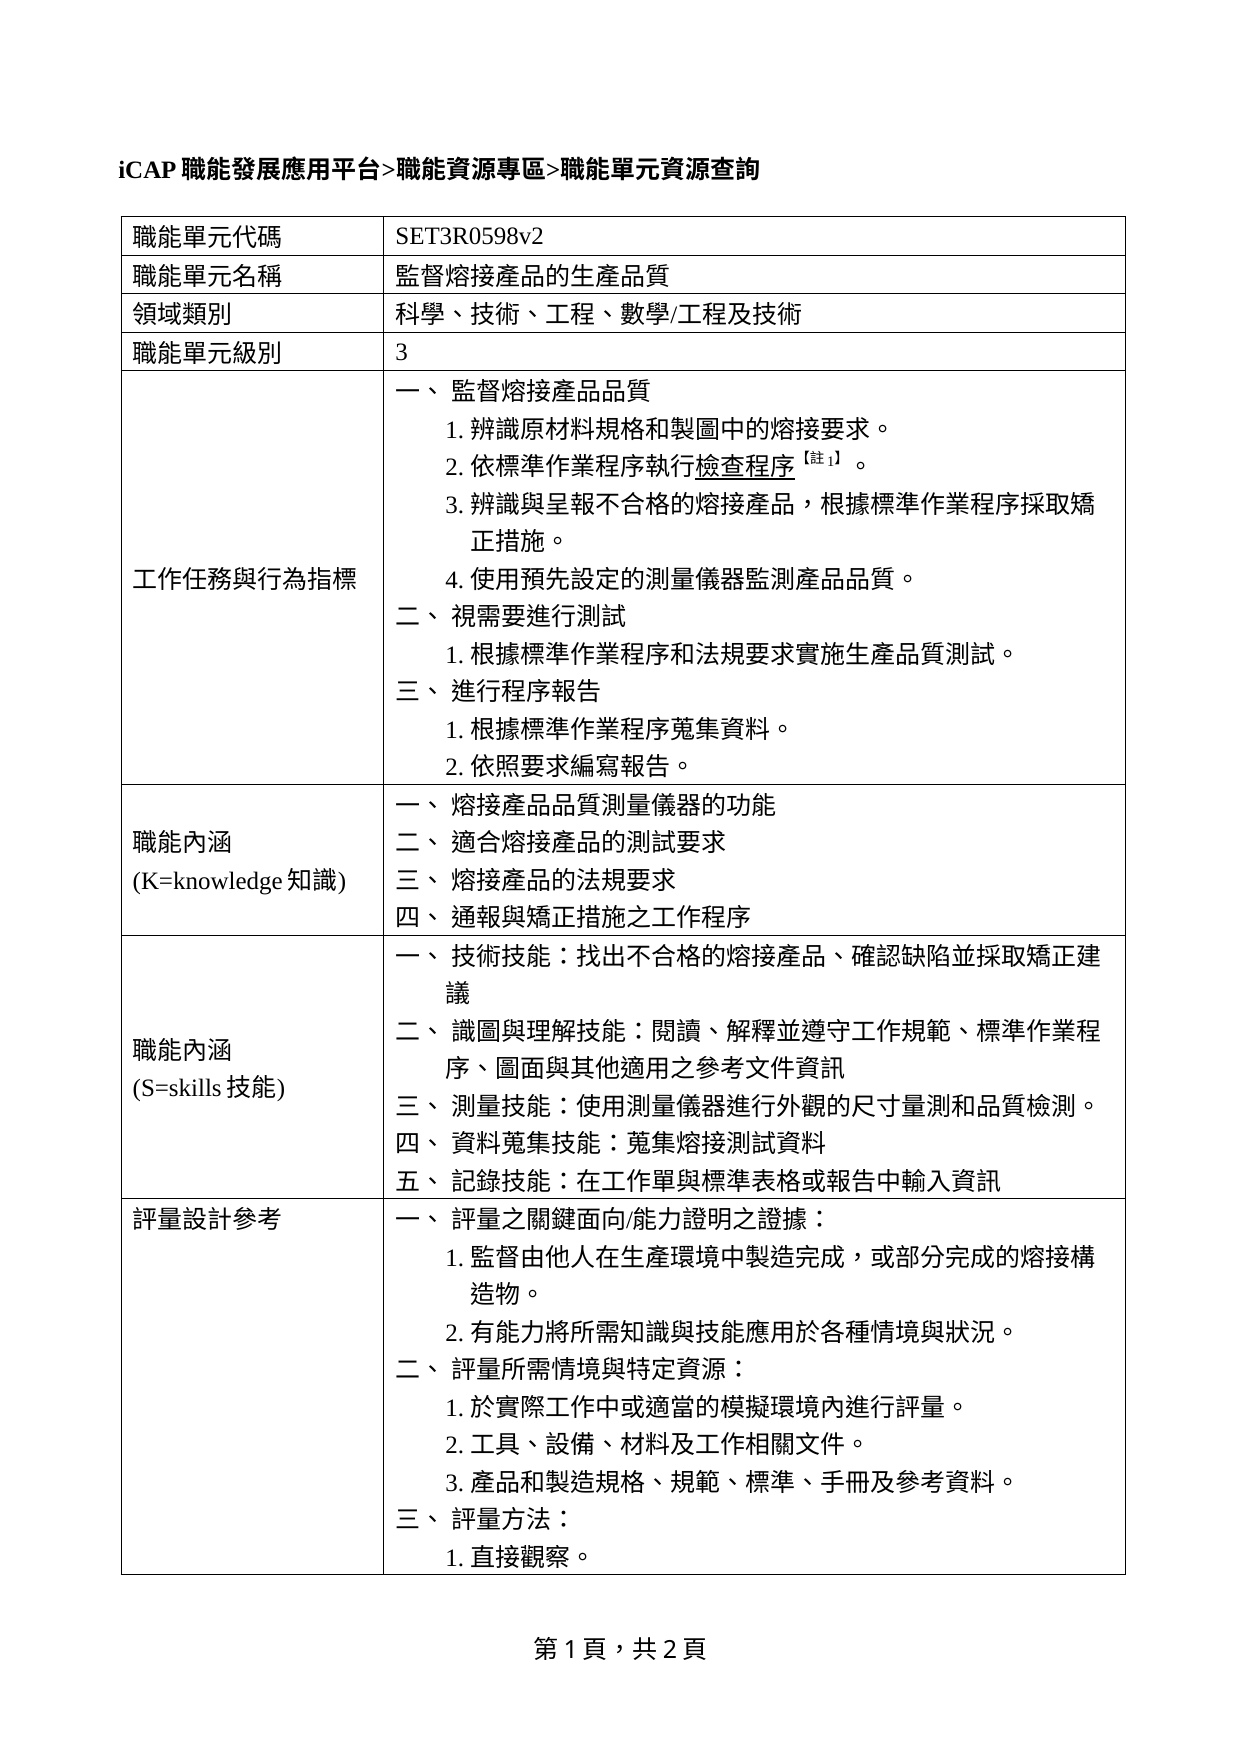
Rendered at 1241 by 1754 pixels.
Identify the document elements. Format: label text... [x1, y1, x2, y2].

table_cell 監督熔接產品的生產品質 [384, 256, 1125, 293]
table_cell 3 [384, 333, 1125, 370]
table_cell 評量之關鍵面向/能力證明之證據： 監督由他人在生產環境中製造完成，或部分完成的熔接構造物。 有能力將所需知識與技能應用於各種情境與狀況。 評量所需情境與特定資源： 於實際工作中或適當的模擬環境內進行評量。 工具、設備、材料及工作相關文件。 產品和製造規格、規範、標準、手冊及參考資料。 評量方法： 直接觀察。 專案工作。 提問。 受評者的證據作品集。 第三方提供之個人工作績效表現報告。 [384, 1199, 1125, 1574]
table_cell 熔接產品品質測量儀器的功能 適合熔接產品的測試要求 熔接產品的法規要求 通報與矯正措施之工作程序 [384, 785, 1125, 935]
table_cell 領域類別 [122, 294, 383, 332]
table_cell 職能單元名稱 [122, 256, 383, 293]
table_cell 監督熔接產品品質 辨識原材料規格和製圖中的熔接要求。 依標準作業程序執行檢查程序【註1】。 辨識與呈報不合格的熔接產品，根據標準作業程序採取矯正措施。 使用預先設定的測量儀器監測產品品質。 視需要進行測試 根據標準作業程序和法規要求實施生產品質測試。 進行程序報告 根據標準作業程序蒐集資料。 依照要求編寫報告。 [384, 371, 1125, 784]
table_cell 職能單元級別 [122, 333, 383, 370]
table_cell 職能內涵 (S=skills技能) [122, 936, 383, 1198]
table_cell 職能內涵 (K=knowledge知識) [122, 785, 383, 935]
table_header 職能單元代碼 [122, 217, 383, 254]
table_cell 科學、技術、工程、數學/工程及技術 [384, 294, 1125, 332]
table_cell 工作任務與行為指標 [122, 371, 383, 784]
table_cell 評量設計參考 [122, 1199, 383, 1574]
table_cell 技術技能：找出不合格的熔接產品、確認缺陷並採取矯正建議 識圖與理解技能：閱讀、解釋並遵守工作規範、標準作業程序、圖面與其他適用之參考文件資訊 測量技能：使用測量儀器進行外觀的尺寸量測和品質檢測。 資料蒐集技能：蒐集熔接測試資料 記錄技能：在工作單與標準表格或報告中輸入資訊 [384, 936, 1125, 1198]
table_header SET3R0598v2 [384, 217, 1125, 254]
